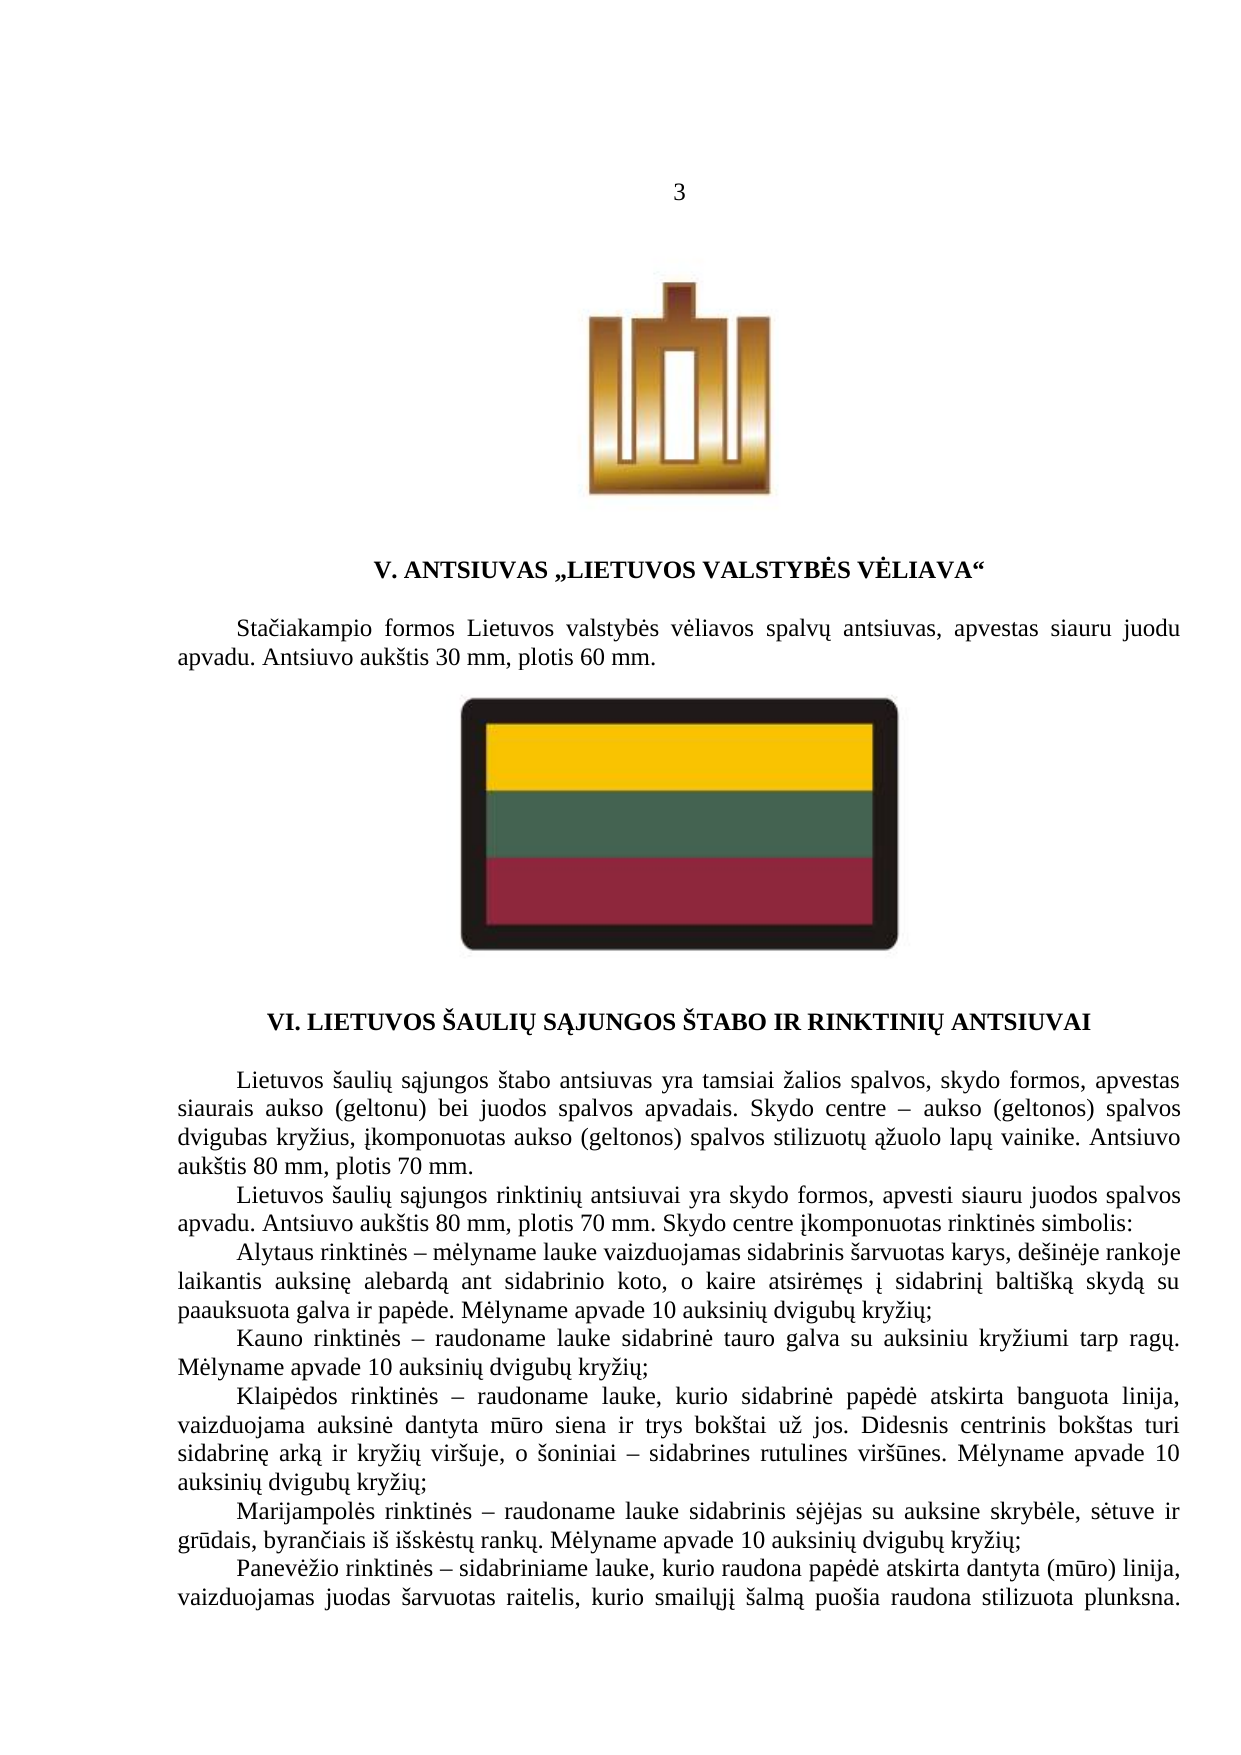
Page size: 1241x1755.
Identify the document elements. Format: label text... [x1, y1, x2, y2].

text V. Antsiuvas „Lietuvos valstybės vėliava“ [177, 556, 1181, 584]
text Marijampolės rinktinės – raudoname lauke sidabrinis sėjėjas su auksine skrybėle, sėtuve ir grūdais, byrančiais iš išskėstų rankų. Mėlyname apvade 10 auksinių dvigubų kryžių; [177, 1496, 1181, 1553]
text Lietuvos šaulių sąjungos rinktinių antsiuvai yra skydo formos, apvesti siauru juodos spalvos apvadu. Antsiuvo aukštis 80 mm, plotis 70 mm. Skydo centre įkomponuotas rinktinės simbolis: [177, 1180, 1181, 1237]
text Klaipėdos rinktinės – raudoname lauke, kurio sidabrinė papėdė atskirta banguota linija, vaizduojama auksinė dantyta mūro siena ir trys bokštai už jos. Didesnis centrinis bokštas turi sidabrinę arką ir kryžių viršuje, o šoniniai – sidabrines rutulines viršūnes. Mėlyname apvade 10 auksinių dvigubų kryžių; [177, 1381, 1181, 1496]
text Kauno rinktinės – raudoname lauke sidabrinė tauro galva su auksiniu kryžiumi tarp ragų. Mėlyname apvade 10 auksinių dvigubų kryžių; [177, 1323, 1181, 1381]
text Lietuvos šaulių sąjungos štabo antsiuvas yra tamsiai žalios spalvos, skydo formos, apvestas siaurais aukso (geltonu) bei juodos spalvos apvadais. Skydo centre – aukso (geltonos) spalvos dvigubas kryžius, įkomponuotas aukso (geltonos) spalvos stilizuotų ąžuolo lapų vainike. Antsiuvo aukštis 80 mm, plotis 70 mm. [177, 1065, 1181, 1180]
text Stačiakampio formos Lietuvos valstybės vėliavos spalvų antsiuvas, apvestas siauru juodu apvadu. Antsiuvo aukštis 30 mm, plotis 60 mm. [177, 613, 1181, 671]
text VI. Lietuvos šaulių sąjungos štabo ir rinktinių antsiuvai [177, 1007, 1181, 1036]
text Panevėžio rinktinės – sidabriniame lauke, kurio raudona papėdė atskirta dantyta (mūro) linija, vaizduojamas juodas šarvuotas raitelis, kurio smailųjį šalmą puošia raudona stilizuota plunksna. [177, 1553, 1181, 1611]
text Alytaus rinktinės – mėlyname lauke vaizduojamas sidabrinis šarvuotas karys, dešinėje rankoje laikantis auksinę alebardą ant sidabrinio koto, o kaire atsirėmęs į sidabrinį baltišką skydą su paauksuota galva ir papėde. Mėlyname apvade 10 auksinių dvigubų kryžių; [177, 1237, 1181, 1323]
